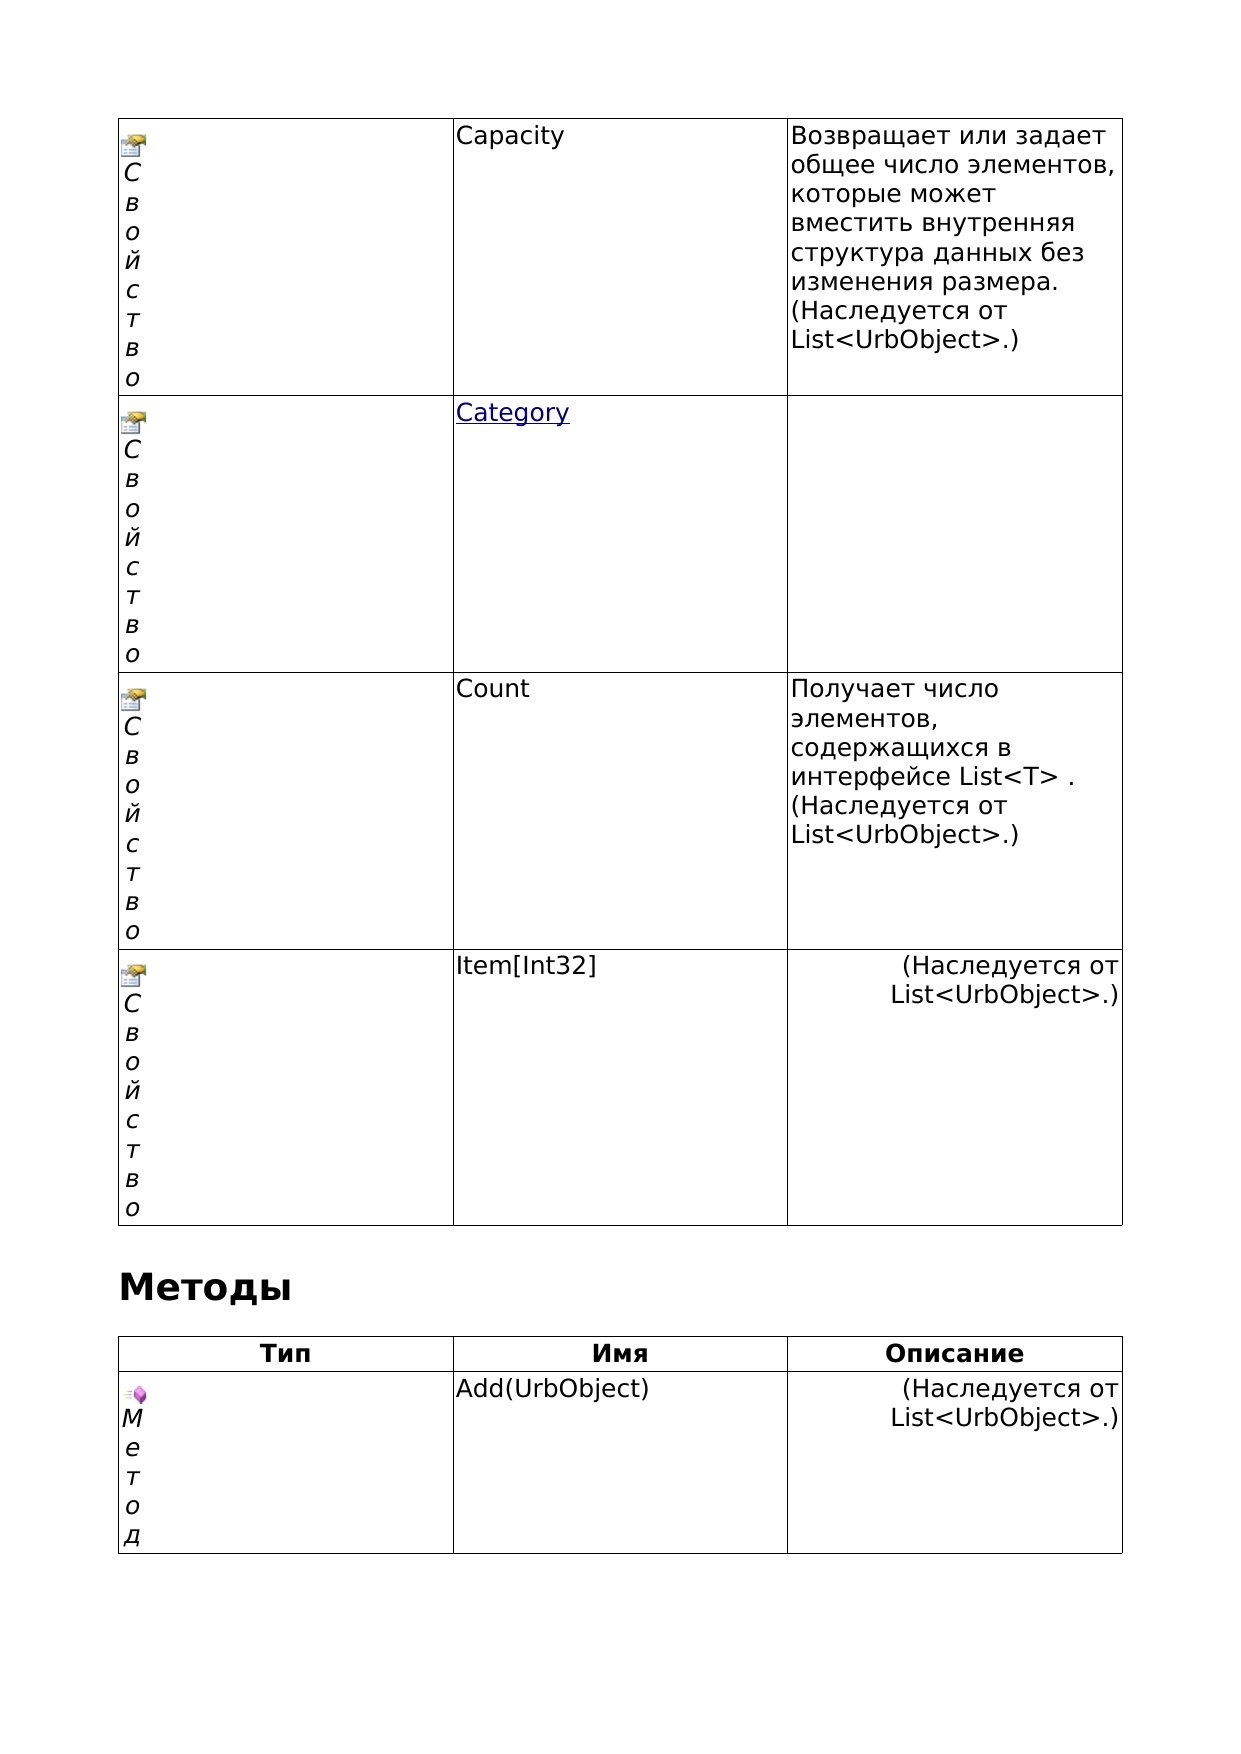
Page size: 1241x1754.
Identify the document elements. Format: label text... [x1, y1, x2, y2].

table_cell [788, 396, 1122, 672]
table_cell Category [454, 396, 787, 672]
table_cell Count [454, 673, 787, 948]
table_cell [119, 673, 453, 948]
table_header Описание [788, 1337, 1122, 1371]
table_cell (Наследуется от List<UrbObject>.) [788, 1372, 1122, 1553]
table_cell Add(UrbObject) [454, 1372, 787, 1553]
table_cell (Наследуется от List<UrbObject>.) [788, 950, 1122, 1225]
table_cell Capacity [454, 119, 787, 395]
table_cell Возвращает или задает общее число элементов, которые может вместить внутренняя структура данных без изменения размера. (Наследуется от List<UrbObject>.) [788, 119, 1122, 395]
picture [121, 687, 147, 713]
table_cell [119, 950, 453, 1225]
subtitle Методы [118, 1265, 1122, 1309]
table_cell [119, 119, 453, 395]
picture [121, 1386, 147, 1404]
table_header Тип [119, 1337, 453, 1371]
table_cell Item[Int32] [454, 950, 787, 1225]
picture [121, 133, 147, 159]
table_cell [119, 396, 453, 672]
picture [121, 963, 147, 989]
picture [121, 410, 147, 436]
table_cell [119, 1372, 453, 1553]
table_cell Получает число элементов, содержащихся в интерфейсе List<T> . (Наследуется от List<UrbObject>.) [788, 673, 1122, 948]
table_header Имя [454, 1337, 787, 1371]
